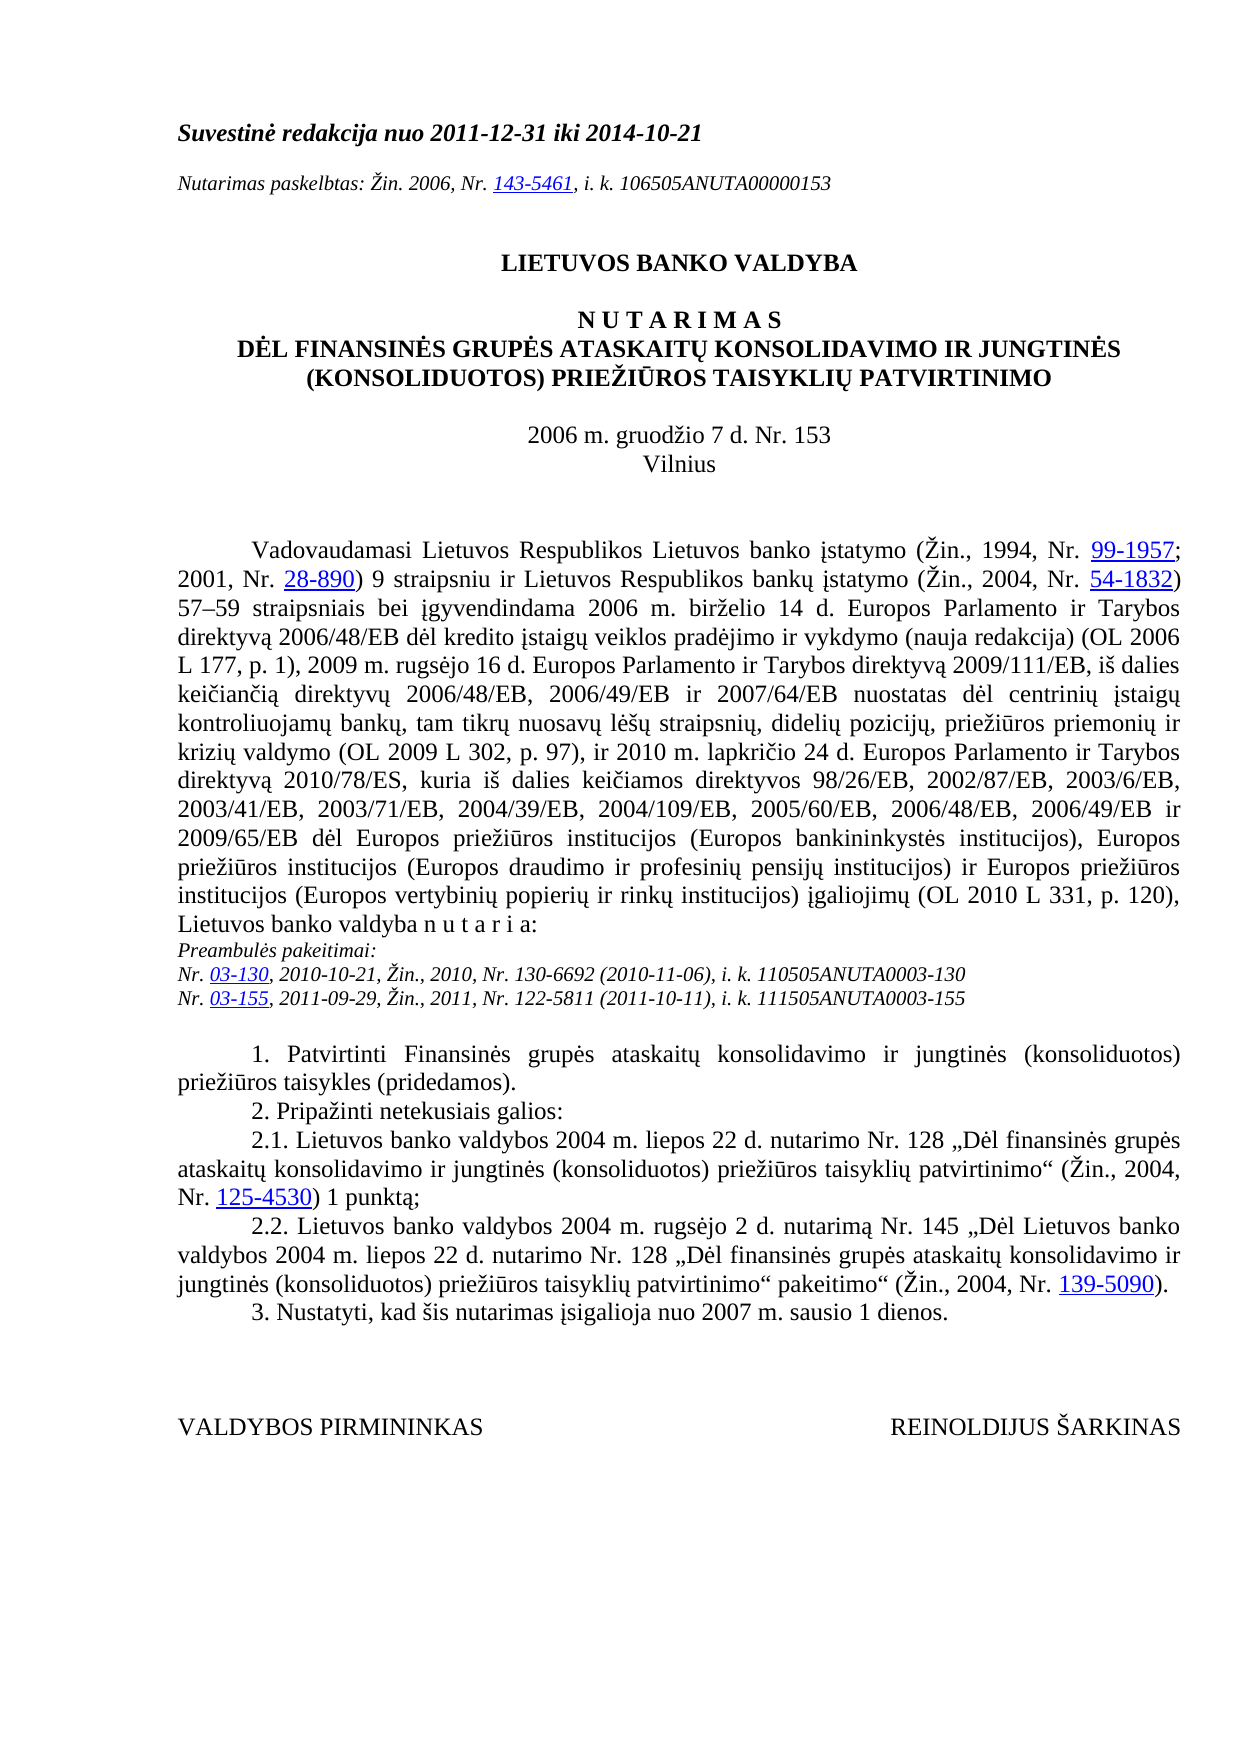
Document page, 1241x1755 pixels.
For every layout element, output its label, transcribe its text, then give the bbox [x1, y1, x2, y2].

text 2.1. Lietuvos banko valdybos 2004 m. liepos 22 d. nutarimo Nr. 128 „Dėl finansinės grupės ataskaitų konsolidavimo ir jungtinės (konsoliduotos) priežiūros taisyklių patvirtinimo“ (Žin., 2004, Nr. 125-4530) 1 punktą; [177, 1125, 1181, 1211]
text 1. Patvirtinti Finansinės grupės ataskaitų konsolidavimo ir jungtinės (konsoliduotos) priežiūros taisykles (pridedamos). [177, 1039, 1181, 1096]
text 3. Nustatyti, kad šis nutarimas įsigalioja nuo 2007 m. sausio 1 dienos. [177, 1297, 1181, 1326]
text DĖL FINANSINĖS GRUPĖS ATASKAITŲ KONSOLIDAVIMO IR JUNGTINĖS (KONSOLIDUOTOS) PRIEŽIŪROS TAISYKLIŲ PATVIRTINIMO [177, 334, 1181, 392]
text Vadovaudamasi Lietuvos Respublikos Lietuvos banko įstatymo (Žin., 1994, Nr. 99-1957; 2001, Nr. 28-890) 9 straipsniu ir Lietuvos Respublikos bankų įstatymo (Žin., 2004, Nr. 54-1832) 57–59 straipsniais bei įgyvendindama 2006 m. birželio 14 d. Europos Parlamento ir Tarybos direktyvą 2006/48/EB dėl kredito įstaigų veiklos pradėjimo ir vykdymo (nauja redakcija) (OL 2006 L 177, p. 1), 2009 m. rugsėjo 16 d. Europos Parlamento ir Tarybos direktyvą 2009/111/EB, iš dalies keičiančią direktyvų 2006/48/EB, 2006/49/EB ir 2007/64/EB nuostatas dėl centrinių įstaigų kontroliuojamų bankų, tam tikrų nuosavų lėšų straipsnių, didelių pozicijų, priežiūros priemonių ir krizių valdymo (OL 2009 L 302, p. 97), ir 2010 m. lapkričio 24 d. Europos Parlamento ir Tarybos direktyvą 2010/78/ES, kuria iš dalies keičiamos direktyvos 98/26/EB, 2002/87/EB, 2003/6/EB, 2003/41/EB, 2003/71/EB, 2004/39/EB, 2004/109/EB, 2005/60/EB, 2006/48/EB, 2006/49/EB ir 2009/65/EB dėl Europos priežiūros institucijos (Europos bankininkystės institucijos), Europos priežiūros institucijos (Europos draudimo ir profesinių pensijų institucijos) ir Europos priežiūros institucijos (Europos vertybinių popierių ir rinkų institucijos) įgaliojimų (OL 2010 L 331, p. 120), Lietuvos banko valdyba nutaria: [177, 535, 1181, 938]
text Preambulės pakeitimai: [177, 938, 1181, 962]
text Nr. 03-155, 2011-09-29, Žin., 2011, Nr. 122-5811 (2011-10-11), i. k. 111505ANUTA0003-155 [177, 986, 1181, 1010]
text Vilnius [177, 449, 1181, 478]
text N U T A R I M A S [177, 305, 1181, 334]
text Nutarimas paskelbtas: Žin. 2006, Nr. 143-5461, i. k. 106505ANUTA00000153 [177, 171, 1181, 195]
text VALDYBOS PIRMININKAS REINOLDIJUS ŠARKINAS [177, 1412, 1181, 1441]
text 2006 m. gruodžio 7 d. Nr. 153 [177, 420, 1181, 449]
text 2.2. Lietuvos banko valdybos 2004 m. rugsėjo 2 d. nutarimą Nr. 145 „Dėl Lietuvos banko valdybos 2004 m. liepos 22 d. nutarimo Nr. 128 „Dėl finansinės grupės ataskaitų konsolidavimo ir jungtinės (konsoliduotos) priežiūros taisyklių patvirtinimo“ pakeitimo“ (Žin., 2004, Nr. 139-5090). [177, 1211, 1181, 1297]
text LIETUVOS BANKO VALDYBA [177, 248, 1181, 277]
text 2. Pripažinti netekusiais galios: [177, 1096, 1181, 1125]
text Suvestinė redakcija nuo 2011-12-31 iki 2014-10-21 [177, 118, 1181, 147]
text Nr. 03-130, 2010-10-21, Žin., 2010, Nr. 130-6692 (2010-11-06), i. k. 110505ANUTA0003-130 [177, 962, 1181, 986]
